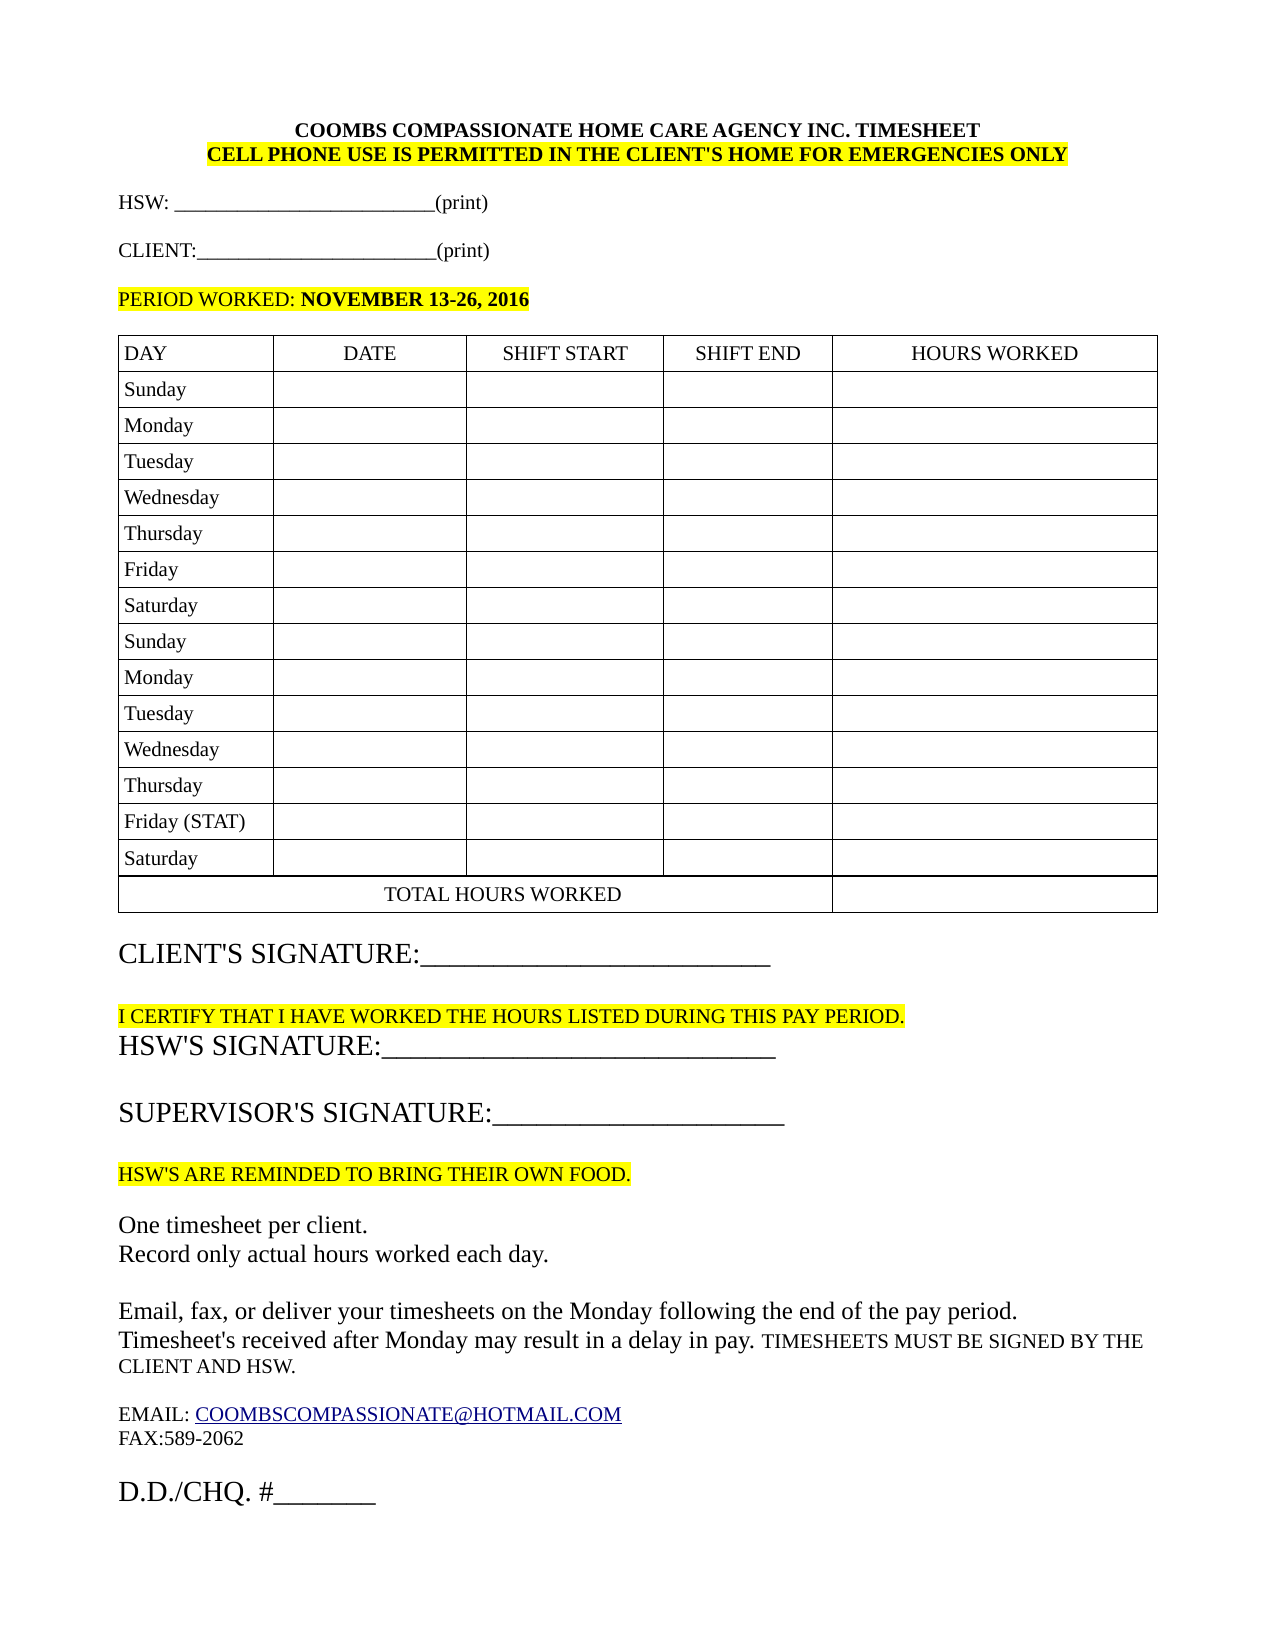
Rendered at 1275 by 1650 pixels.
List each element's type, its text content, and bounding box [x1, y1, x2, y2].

table_cell [664, 588, 832, 623]
table_cell [467, 696, 663, 731]
table_cell [274, 444, 466, 479]
table_cell [833, 624, 1157, 659]
table_cell [664, 624, 832, 659]
table_cell Monday [119, 660, 273, 695]
table_cell Friday [119, 552, 273, 587]
table_cell [833, 444, 1157, 479]
table_cell Sunday [119, 624, 273, 659]
table_cell [833, 588, 1157, 623]
table_cell [833, 696, 1157, 731]
table_cell [664, 696, 832, 731]
table_cell [467, 516, 663, 551]
table_cell [467, 768, 663, 803]
table_cell [664, 516, 832, 551]
table_cell [274, 660, 466, 695]
text CLIENT:_______________________(print) [118, 238, 1157, 262]
table_cell Thursday [119, 516, 273, 551]
table_cell [467, 444, 663, 479]
table_cell [664, 480, 832, 515]
table_cell Thursday [119, 768, 273, 803]
table_cell [467, 480, 663, 515]
table_header SHIFT END [664, 336, 832, 371]
table_cell [467, 552, 663, 587]
text CELL PHONE USE IS PERMITTED IN THE CLIENT'S HOME FOR EMERGENCIES ONLY [118, 142, 1157, 166]
table_cell Tuesday [119, 444, 273, 479]
table_cell [664, 408, 832, 443]
table_cell [833, 372, 1157, 407]
table_cell [833, 480, 1157, 515]
table_cell [274, 516, 466, 551]
table_header DAY [119, 336, 273, 371]
text COOMBS COMPASSIONATE HOME CARE AGENCY INC. TIMESHEET [118, 118, 1157, 142]
table_cell [664, 804, 832, 839]
text SUPERVISOR'S SIGNATURE:____________________ [118, 1095, 1157, 1128]
text CLIENT'S SIGNATURE:________________________ [118, 936, 1157, 970]
table_cell [833, 408, 1157, 443]
table_cell [664, 372, 832, 407]
table_cell [664, 660, 832, 695]
table_cell [664, 840, 832, 875]
table_cell Tuesday [119, 696, 273, 731]
table_cell [467, 624, 663, 659]
table_cell Wednesday [119, 732, 273, 767]
table_cell [274, 588, 466, 623]
table_cell [664, 444, 832, 479]
table_cell [467, 840, 663, 875]
table_cell [274, 408, 466, 443]
table_cell [833, 552, 1157, 587]
table_cell [274, 372, 466, 407]
table_cell [664, 552, 832, 587]
table_cell Saturday [119, 588, 273, 623]
table_cell [833, 732, 1157, 767]
table_cell Sunday [119, 372, 273, 407]
text Timesheet's received after Monday may result in a delay in pay. TIMESHEETS MUST BE SIGNED BY THE CLIENT AND HSW. [118, 1325, 1157, 1378]
text HSW: _________________________(print) [118, 190, 1157, 214]
text One timesheet per client. [118, 1210, 1157, 1239]
table_cell [274, 732, 466, 767]
table_cell [833, 660, 1157, 695]
text FAX:589-2062 [118, 1426, 1157, 1450]
table_cell [274, 480, 466, 515]
table_cell [664, 732, 832, 767]
table_cell [274, 552, 466, 587]
table_cell [833, 840, 1157, 875]
table_cell [274, 804, 466, 839]
text Email, fax, or deliver your timesheets on the Monday following the end of the pay period. [118, 1296, 1157, 1325]
table_header SHIFT START [467, 336, 663, 371]
text I CERTIFY THAT I HAVE WORKED THE HOURS LISTED DURING THIS PAY PERIOD. [118, 1003, 1157, 1028]
table_cell [274, 624, 466, 659]
table_header HOURS WORKED [833, 336, 1157, 371]
table_cell Wednesday [119, 480, 273, 515]
table_cell [833, 804, 1157, 839]
table_header DATE [274, 336, 466, 371]
text Record only actual hours worked each day. [118, 1239, 1157, 1267]
table_header TOTAL HOURS WORKED [119, 877, 832, 912]
table_cell Friday (STAT) [119, 804, 273, 839]
table_cell [833, 768, 1157, 803]
text PERIOD WORKED: NOVEMBER 13-26, 2016 [118, 287, 1157, 311]
table_cell [467, 588, 663, 623]
table_cell [664, 768, 832, 803]
table_cell [467, 804, 663, 839]
table_cell [467, 732, 663, 767]
table_cell [467, 372, 663, 407]
table_cell [274, 696, 466, 731]
text D.D./CHQ. #_______ [118, 1474, 1157, 1507]
text HSW'S ARE REMINDED TO BRING THEIR OWN FOOD. [118, 1162, 1157, 1186]
table_cell [467, 660, 663, 695]
table_cell [833, 516, 1157, 551]
table_cell [467, 408, 663, 443]
table_header [833, 877, 1157, 912]
table_cell Monday [119, 408, 273, 443]
table_cell [274, 768, 466, 803]
text HSW'S SIGNATURE:___________________________ [118, 1028, 1157, 1061]
text EMAIL: COOMBSCOMPASSIONATE@HOTMAIL.COM [118, 1402, 1157, 1426]
table_cell [274, 840, 466, 875]
table_cell Saturday [119, 840, 273, 875]
